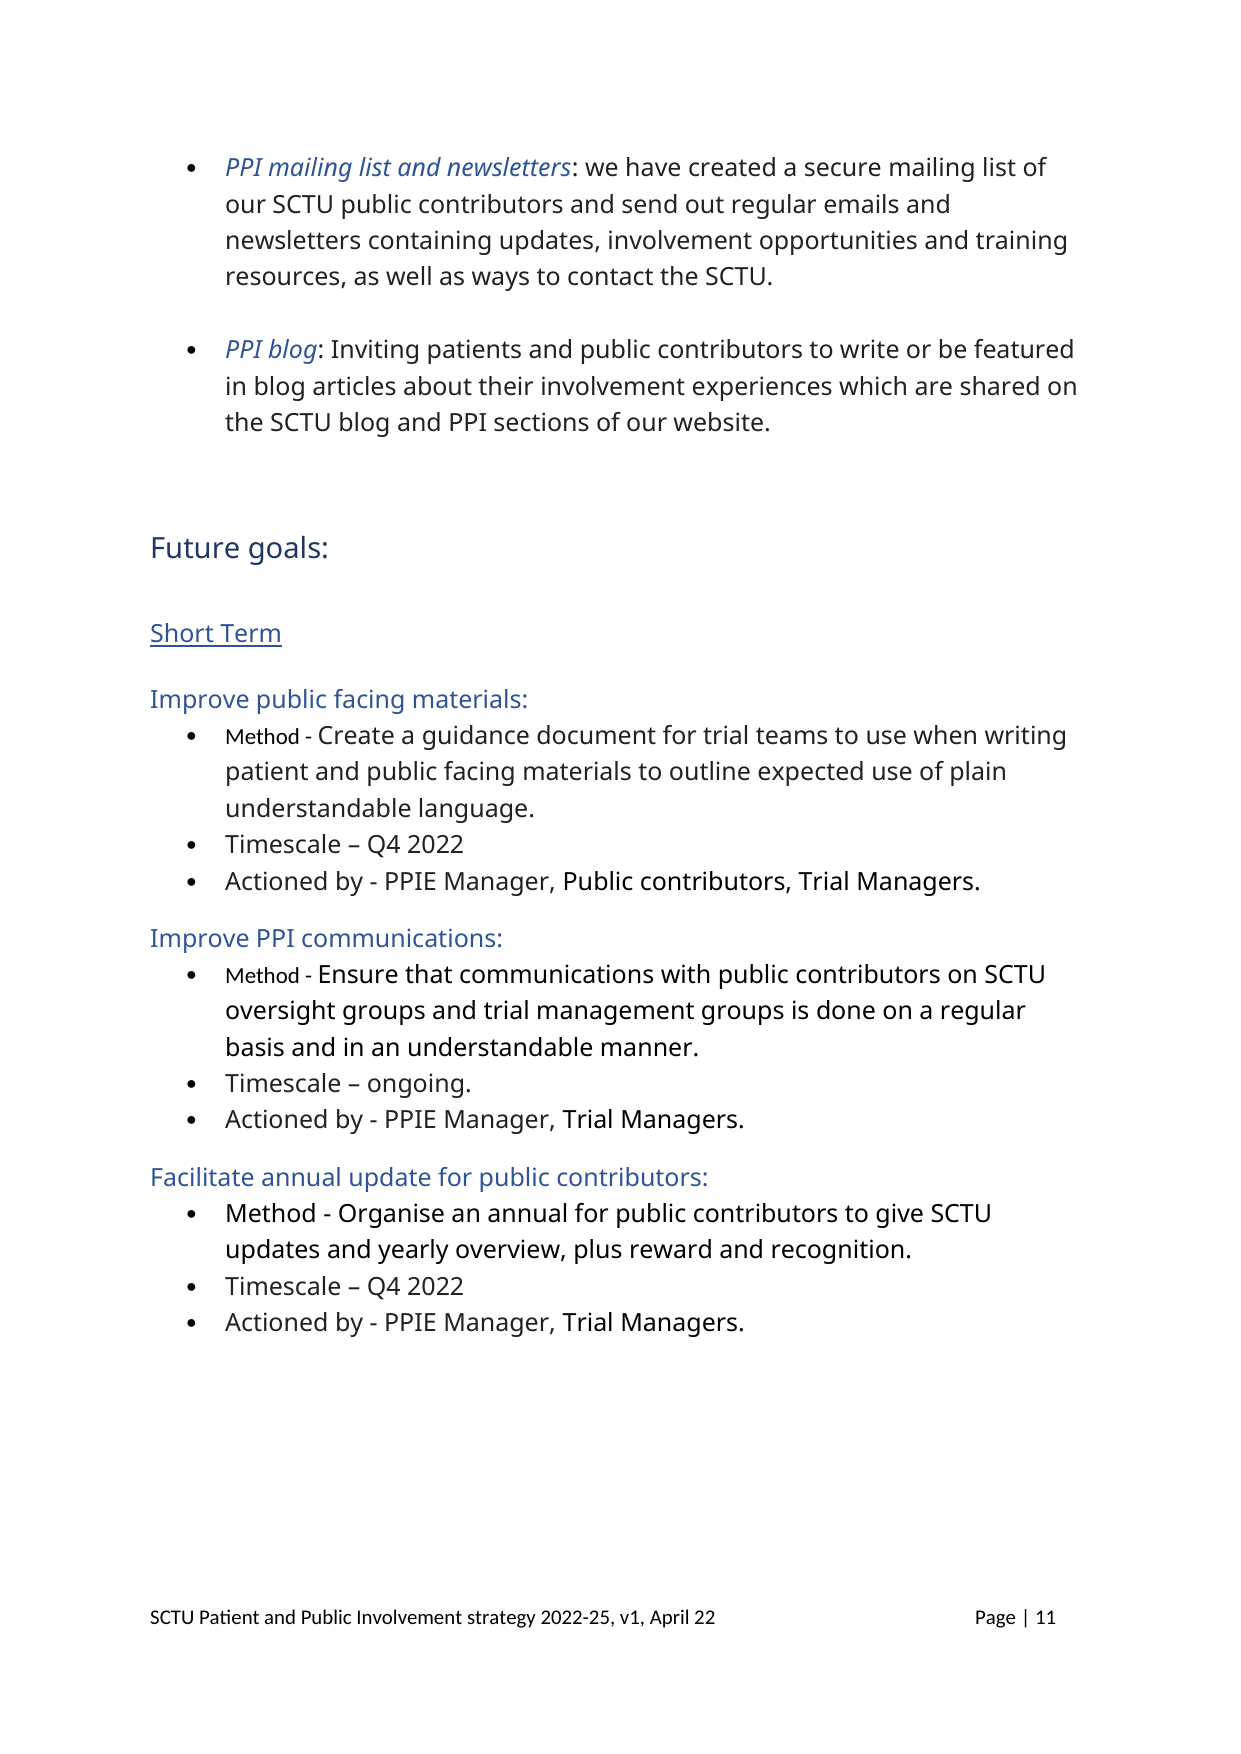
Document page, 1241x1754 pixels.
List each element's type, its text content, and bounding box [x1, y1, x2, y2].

subtitle Improve public facing materials: [150, 681, 1090, 715]
list Method - Organise an annual for public contributors to give SCTU updates and yearly overview, plus reward and recognition. [187, 1196, 1090, 1266]
list PPI blog: Inviting patients and public contributors to write or be featured in blog articles about their involvement experiences which are shared on the SCTU blog and PPI sections of our website. [187, 332, 1090, 438]
list Timescale – ongoing. [187, 1066, 1090, 1100]
list Timescale – Q4 2022 [187, 827, 1090, 861]
list Actioned by - PPIE Manager, Trial Managers. [187, 1102, 1090, 1136]
list Method - Create a guidance document for trial teams to use when writing patient and public facing materials to outline expected use of plain understandable language. [187, 718, 1090, 824]
list Timescale – Q4 2022 [187, 1268, 1090, 1302]
list Actioned by - PPIE Manager, Public contributors, Trial Managers. [187, 863, 1090, 897]
subtitle Short Term [150, 616, 1090, 650]
list PPI mailing list and newsletters: we have created a secure mailing list of our SCTU public contributors and send out regular emails and newsletters containing updates, involvement opportunities and training resources, as well as ways to contact the SCTU. [187, 150, 1090, 293]
subtitle Facilitate annual update for public contributors: [150, 1159, 1090, 1193]
list Actioned by - PPIE Manager, Trial Managers. [187, 1305, 1090, 1339]
subtitle Future goals: [150, 527, 1090, 567]
list Method - Ensure that communications with public contributors on SCTU oversight groups and trial management groups is done on a regular basis and in an understandable manner. [187, 957, 1090, 1063]
subtitle Improve PPI communications: [150, 920, 1090, 954]
